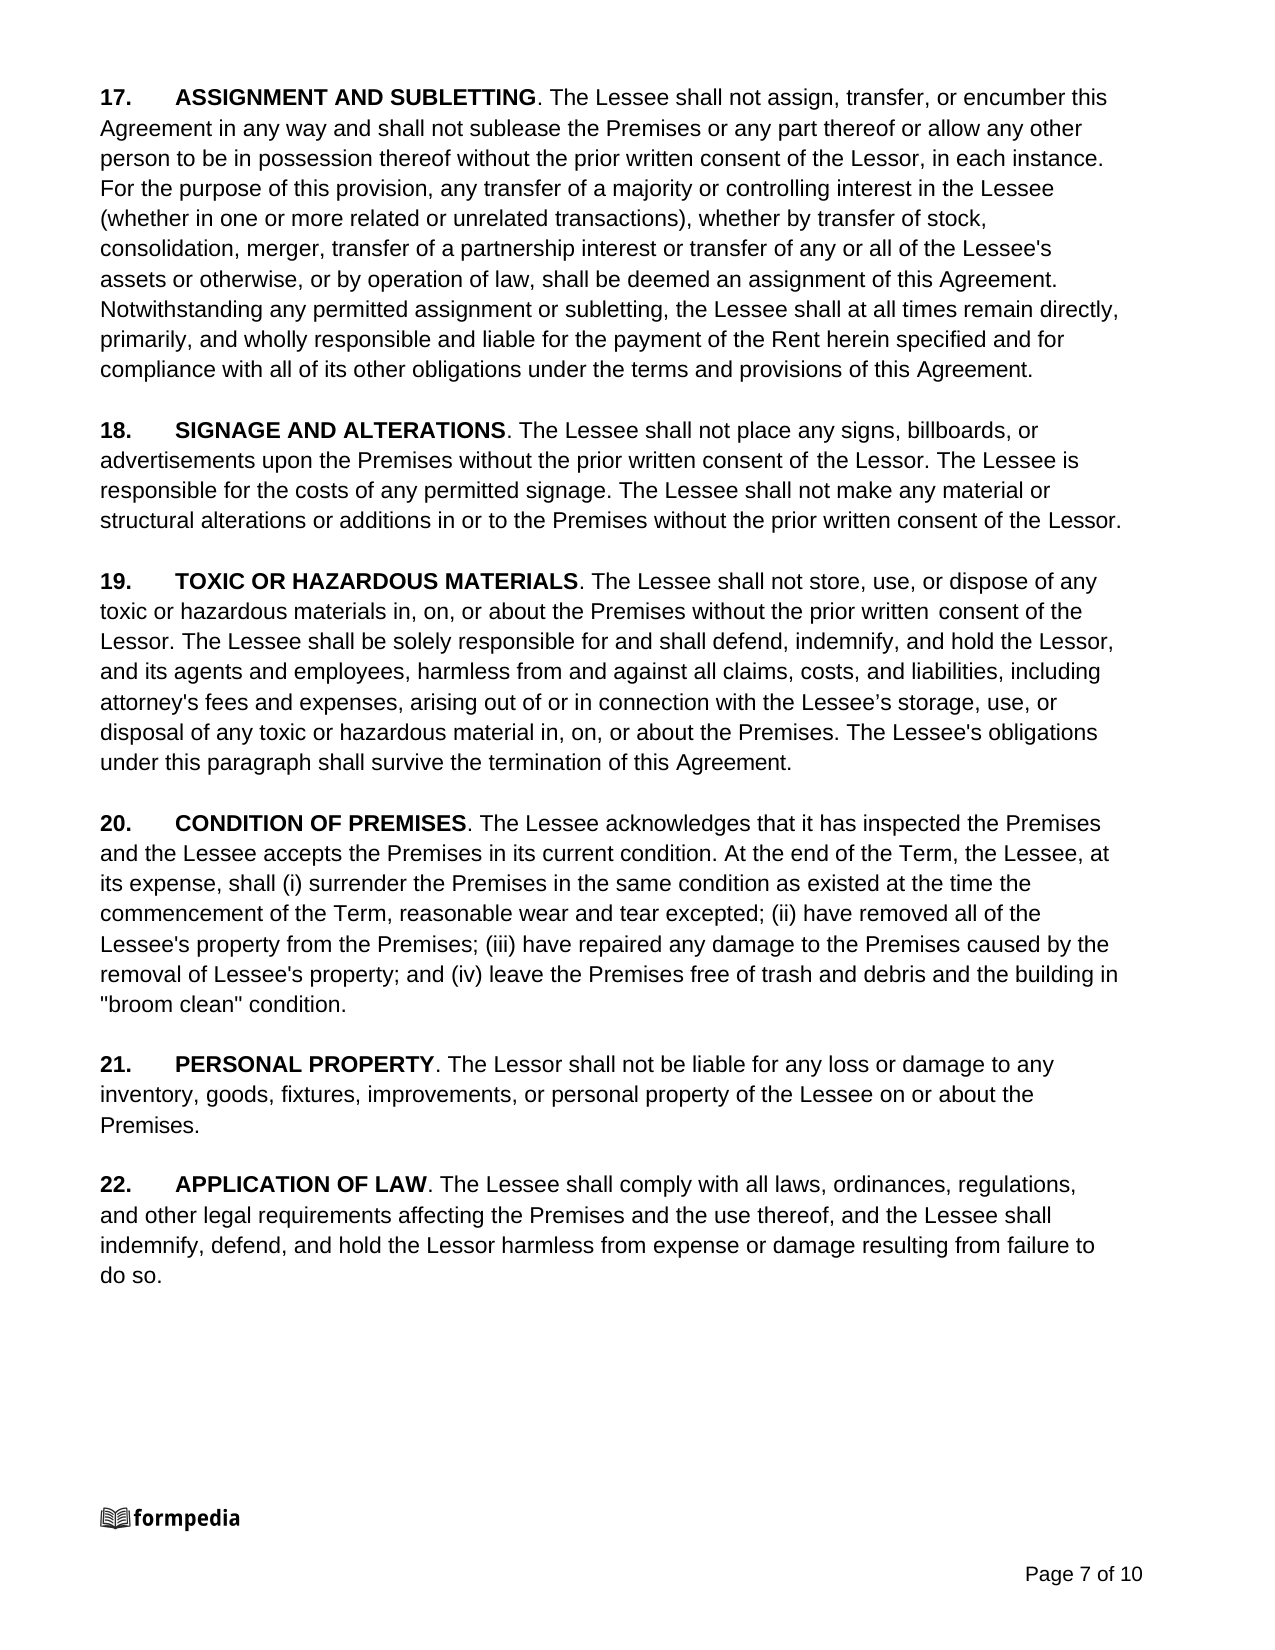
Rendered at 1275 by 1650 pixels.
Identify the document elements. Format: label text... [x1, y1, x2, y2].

list PERSONAL PROPERTY. The Lessor shall not be liable for any loss or damage to any inventory, goods, fixtures, improvements, or personal property of the Lessee on or about the Premises. [100, 1051, 1084, 1138]
list ASSIGNMENT AND SUBLETTING. The Lessee shall not assign, transfer, or encumber this Agreement in any way and shall not sublease the Premises or any part thereof or allow any other person to be in possession thereof without the prior written consent of the Lessor, in each instance. For the purpose of this provision, any transfer of a majority or controlling interest in the Lessee (whether in one or more related or unrelated transactions), whether by transfer of stock, consolidation, merger, transfer of a partnership interest or transfer of any or all of the Lessee's assets or otherwise, or by operation of law, shall be deemed an assignment of this Agreement. Notwithstanding any permitted assignment or subletting, the Lessee shall at all times remain directly, primarily, and wholly responsible and liable for the payment of the Rent herein specified and for compliance with all of its other obligations under the terms and provisions of this Agreement. [100, 84, 1123, 382]
list TOXIC OR HAZARDOUS MATERIALS. The Lessee shall not store, use, or dispose of any toxic or hazardous materials in, on, or about the Premises without the prior written consent of the Lessor. The Lessee shall be solely responsible for and shall defend, indemnify, and hold the Lessor, and its agents and employees, harmless from and against all claims, costs, and liabilities, including attorney's fees and expenses, arising out of or in connection with the Lessee’s storage, use, or disposal of any toxic or hazardous material in, on, or about the Premises. The Lessee's obligations under this paragraph shall survive the termination of this Agreement. [100, 568, 1122, 775]
list CONDITION OF PREMISES. The Lessee acknowledges that it has inspected the Premises and the Lessee accepts the Premises in its current condition. At the end of the Term, the Lessee, at its expense, shall (i) surrender the Premises in the same condition as existed at the time the commencement of the Term, reasonable wear and tear excepted; (ii) have removed all of the Lessee's property from the Premises; (iii) have repaired any damage to the Premises caused by the removal of Lessee's property; and (iv) leave the Premises free of trash and debris and the building in "broom clean" condition. [100, 810, 1121, 1017]
list APPLICATION OF LAW. The Lessee shall comply with all laws, ordinances, regulations, and other legal requirements affecting the Premises and the use thereof, and the Lessee shall indemnify, defend, and hold the Lessor harmless from expense or damage resulting from failure to do so. [100, 1171, 1120, 1288]
list SIGNAGE AND ALTERATIONS. The Lessee shall not place any signs, billboards, or advertisements upon the Premises without the prior written consent of the Lessor. The Lessee is responsible for the costs of any permitted signage. The Lessee shall not make any material or structural alterations or additions in or to the Premises without the prior written consent of the Lessor. [100, 417, 1124, 533]
